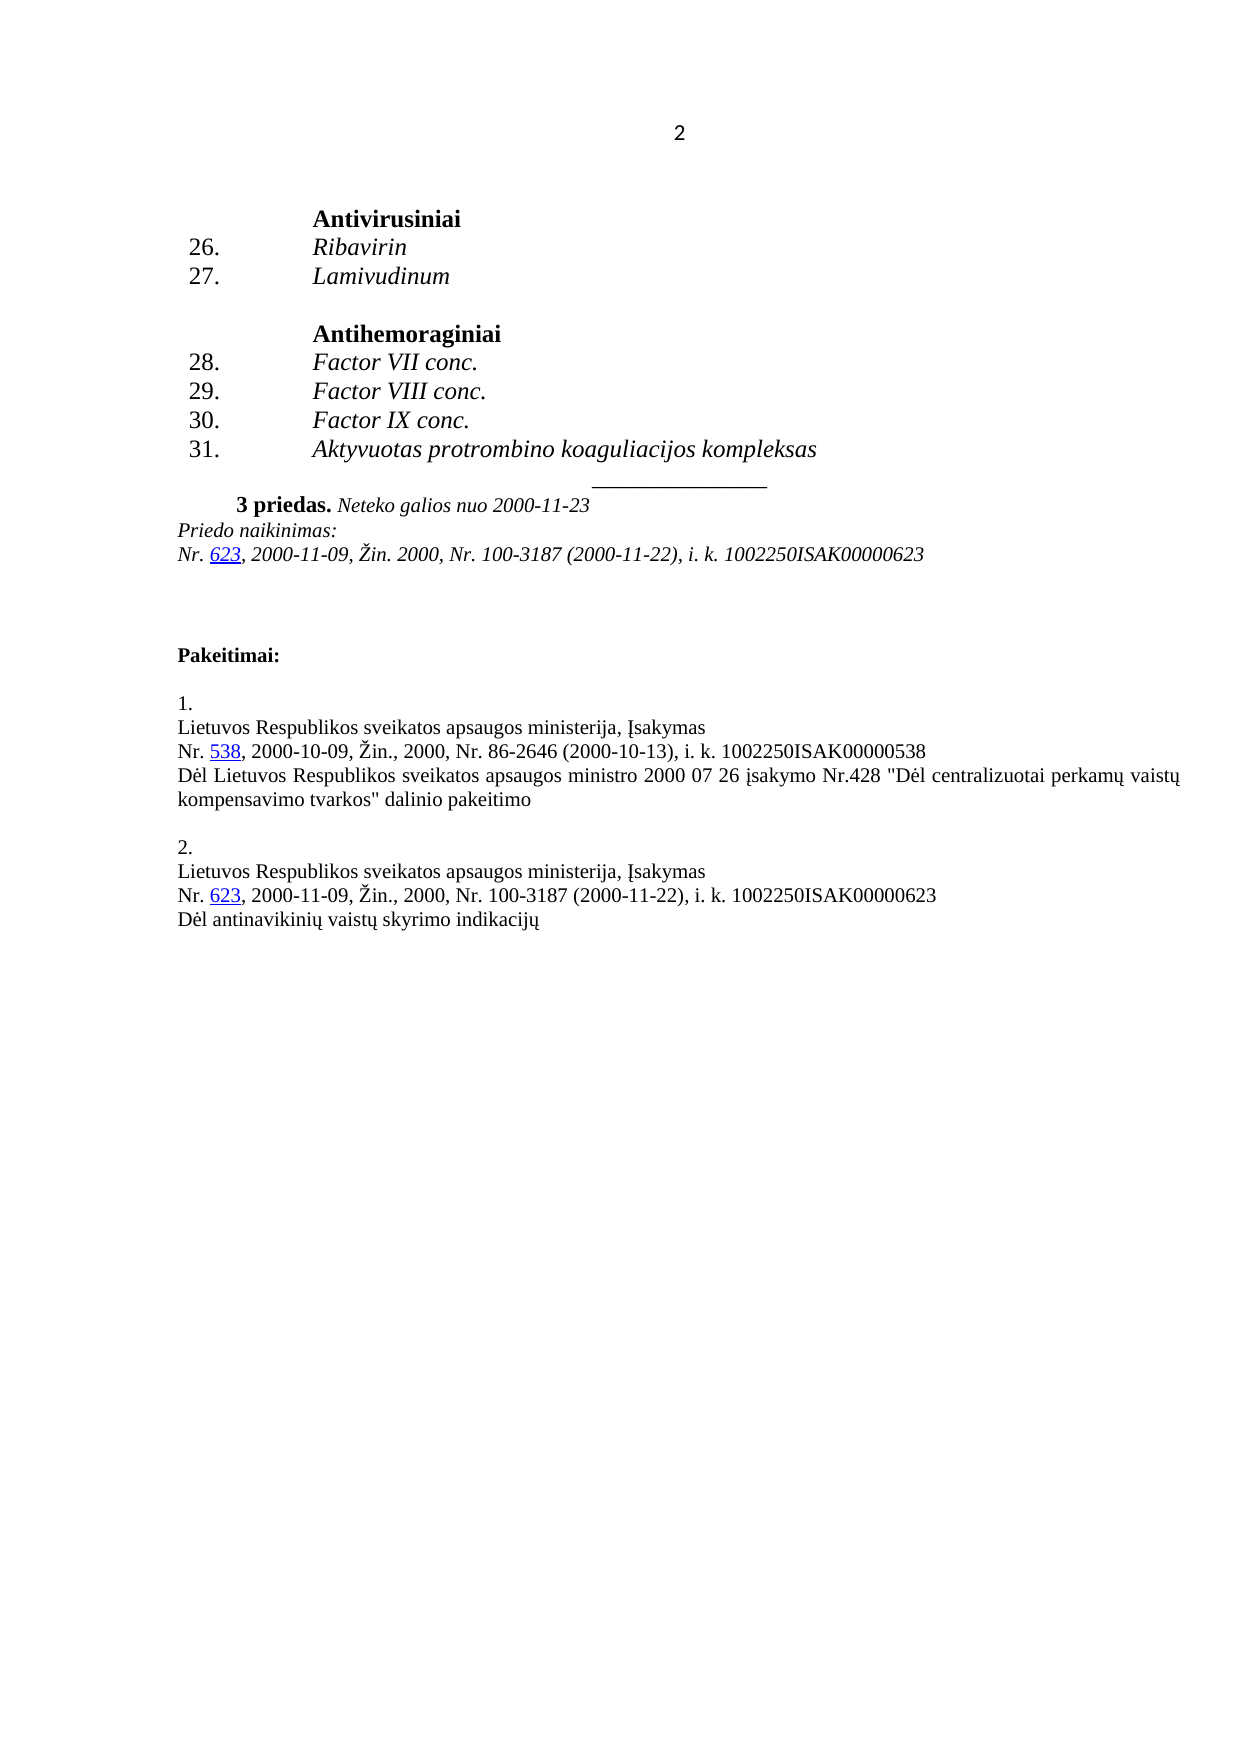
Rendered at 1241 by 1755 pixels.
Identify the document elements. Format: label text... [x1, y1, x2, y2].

text Lietuvos Respublikos sveikatos apsaugos ministerija, Įsakymas [177, 715, 1181, 739]
text 1. [177, 691, 1181, 715]
table_cell 26. [177, 233, 301, 261]
text Pakeitimai: [177, 642, 1181, 667]
text Nr. 538, 2000-10-09, Žin., 2000, Nr. 86-2646 (2000-10-13), i. k. 1002250ISAK00000538 [177, 739, 1181, 763]
table_cell Ribavirin [301, 233, 1204, 261]
table_cell Factor IX conc. [301, 405, 1204, 434]
table_cell Factor VII conc. [301, 348, 1204, 376]
table_cell [177, 319, 301, 347]
table_cell Antihemoraginiai [301, 319, 1204, 347]
text Lietuvos Respublikos sveikatos apsaugos ministerija, Įsakymas [177, 859, 1181, 883]
text 2. [177, 835, 1181, 859]
table_cell 29. [177, 376, 301, 405]
table_cell [177, 175, 301, 204]
table_cell 28. [177, 348, 301, 376]
text ______________ [177, 462, 1181, 491]
text 3 priedas. Neteko galios nuo 2000-11-23 [177, 491, 1181, 517]
text Priedo naikinimas: [177, 517, 1181, 542]
table_cell [177, 204, 301, 232]
table_cell Antivirusiniai [301, 204, 1204, 232]
table_cell 30. [177, 405, 301, 434]
table_cell Lamivudinum [301, 261, 1204, 290]
table_cell 31. [177, 434, 301, 462]
text Dėl antinavikinių vaistų skyrimo indikacijų [177, 907, 1181, 931]
text Nr. 623, 2000-11-09, Žin. 2000, Nr. 100-3187 (2000-11-22), i. k. 1002250ISAK00000623 [177, 542, 1181, 566]
table_cell [177, 290, 301, 319]
table_cell Factor VIII conc. [301, 376, 1204, 405]
table_cell 27. [177, 261, 301, 290]
table_cell [301, 290, 1204, 319]
table_cell Aktyvuotas protrombino koaguliacijos kompleksas [301, 434, 1204, 462]
text Dėl Lietuvos Respublikos sveikatos apsaugos ministro 2000 07 26 įsakymo Nr.428 "Dėl centralizuotai perkamų vaistų kompensavimo tvarkos" dalinio pakeitimo [177, 763, 1181, 811]
text Nr. 623, 2000-11-09, Žin., 2000, Nr. 100-3187 (2000-11-22), i. k. 1002250ISAK00000623 [177, 883, 1181, 907]
table_cell [301, 175, 1204, 204]
